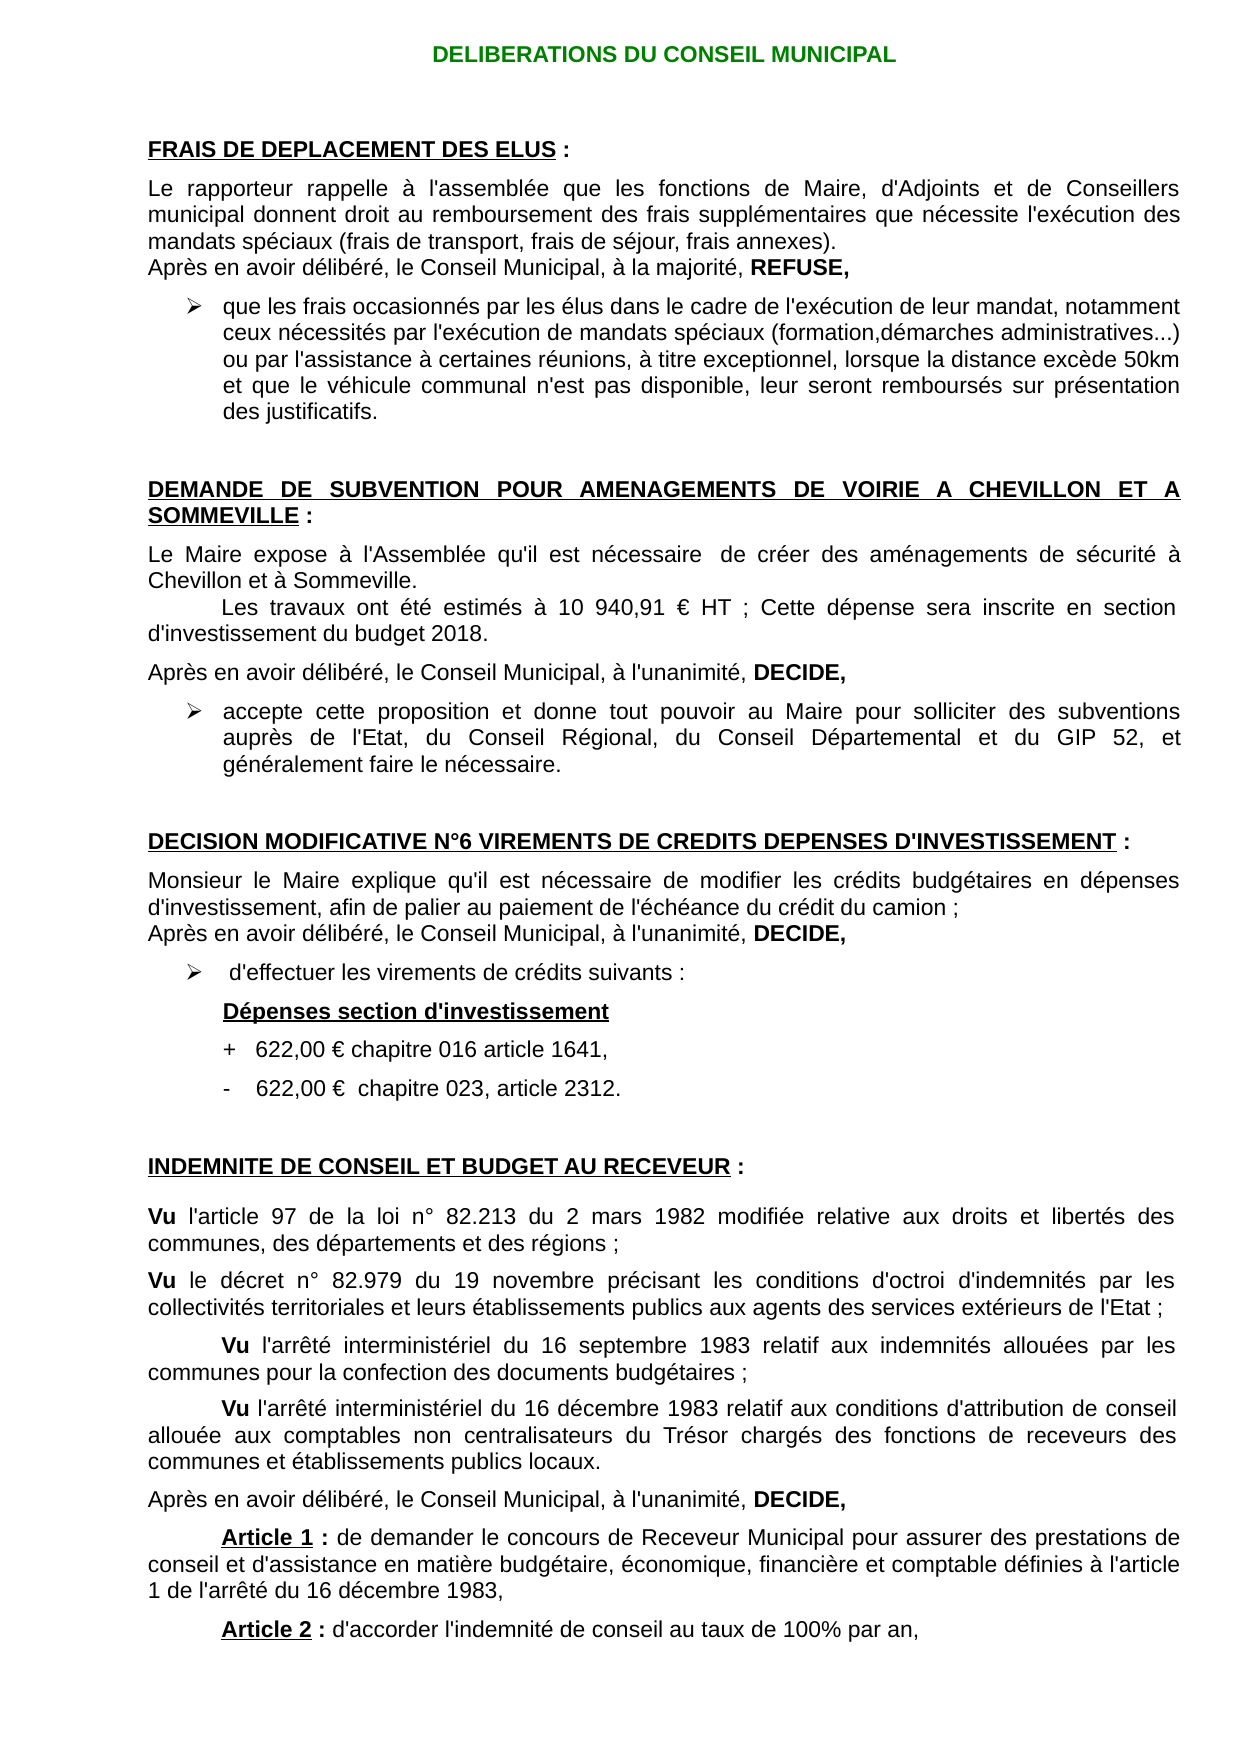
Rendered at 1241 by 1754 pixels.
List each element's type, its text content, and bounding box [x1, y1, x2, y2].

text Vu l'article 97 de la loi n° 82.213 du 2 mars 1982 modifiée relative aux droits et libertés des communes, des départements et des régions ; [148, 1203, 1176, 1256]
text SOMMEVILLE : [148, 500, 1181, 529]
text FRAIS DE DEPLACEMENT DES ELUS : [148, 136, 1181, 162]
text Le rapporteur rappelle à l'assemblée que les fonctions de Maire, d'Adjoints et de Conseillers municipal donnent droit au remboursement des frais supplémentaires que nécessite l'exécution des mandats spéciaux (frais de transport, frais de séjour, frais annexes). [148, 175, 1181, 254]
text Vu l'arrêté interministériel du 16 décembre 1983 relatif aux conditions d'attribution de conseil allouée aux comptables non centralisateurs du Trésor chargés des fonctions de receveurs des communes et établissements publics locaux. [148, 1395, 1178, 1474]
list + 622,00 € chapitre 016 article 1641, [185, 1036, 1181, 1063]
text INDEMNITE DE CONSEIL ET BUDGET AU RECEVEUR : [148, 1153, 1181, 1179]
list - 622,00 € chapitre 023, article 2312. [185, 1075, 1181, 1102]
text DECISION MODIFICATIVE N°6 VIREMENTS DE CREDITS DEPENSES D'INVESTISSEMENT : [148, 828, 1181, 855]
text Après en avoir délibéré, le Conseil Municipal, à la majorité, REFUSE, [148, 254, 1181, 280]
list accepte cette proposition et donne tout pouvoir au Maire pour solliciter des subventions auprès de l'Etat, du Conseil Régional, du Conseil Départemental et du GIP 52, et généralement faire le nécessaire. [185, 698, 1181, 777]
text DEMANDE DE SUBVENTION POUR AMENAGEMENTS DE VOIRIE A CHEVILLON ET A [148, 476, 1181, 499]
text Article 1 : de demander le concours de Receveur Municipal pour assurer des prestations de conseil et d'assistance en matière budgétaire, économique, financière et comptable définies à l'article 1 de l'arrêté du 16 décembre 1983, [148, 1524, 1181, 1603]
text Les travaux ont été estimés à 10 940,91 € HT ; Cette dépense sera inscrite en section d'investissement du budget 2018. [148, 594, 1177, 647]
list d'effectuer les virements de crédits suivants : [185, 959, 1181, 985]
text Après en avoir délibéré, le Conseil Municipal, à l'unanimité, DECIDE, [148, 1486, 1181, 1512]
text Monsieur le Maire explique qu'il est nécessaire de modifier les crédits budgétaires en dépenses d'investissement, afin de palier au paiement de l'échéance du crédit du camion ; [148, 867, 1181, 920]
text Article 2 : d'accorder l'indemnité de conseil au taux de 100% par an, [148, 1616, 1181, 1642]
text Après en avoir délibéré, le Conseil Municipal, à l'unanimité, DECIDE, [148, 659, 1181, 685]
text Le Maire expose à l'Assemblée qu'il est nécessaire de créer des aménagements de sécurité à Chevillon et à Sommeville. [148, 541, 1181, 594]
list Dépenses section d'investissement [185, 998, 1181, 1024]
text Vu le décret n° 82.979 du 19 novembre précisant les conditions d'octroi d'indemnités par les collectivités territoriales et leurs établissements publics aux agents des services extérieurs de l'Etat ; [148, 1267, 1176, 1320]
text Vu l'arrêté interministériel du 16 septembre 1983 relatif aux indemnités allouées par les communes pour la confection des documents budgétaires ; [148, 1332, 1177, 1385]
list que les frais occasionnés par les élus dans le cadre de l'exécution de leur mandat, notamment ceux nécessités par l'exécution de mandats spéciaux (formation,démarches administratives...) ou par l'assistance à certaines réunions, à titre exceptionnel, lorsque la distance excède 50km et que le véhicule communal n'est pas disponible, leur seront remboursés sur présentation des justificatifs. [185, 293, 1181, 424]
text Après en avoir délibéré, le Conseil Municipal, à l'unanimité, DECIDE, [148, 920, 1181, 946]
